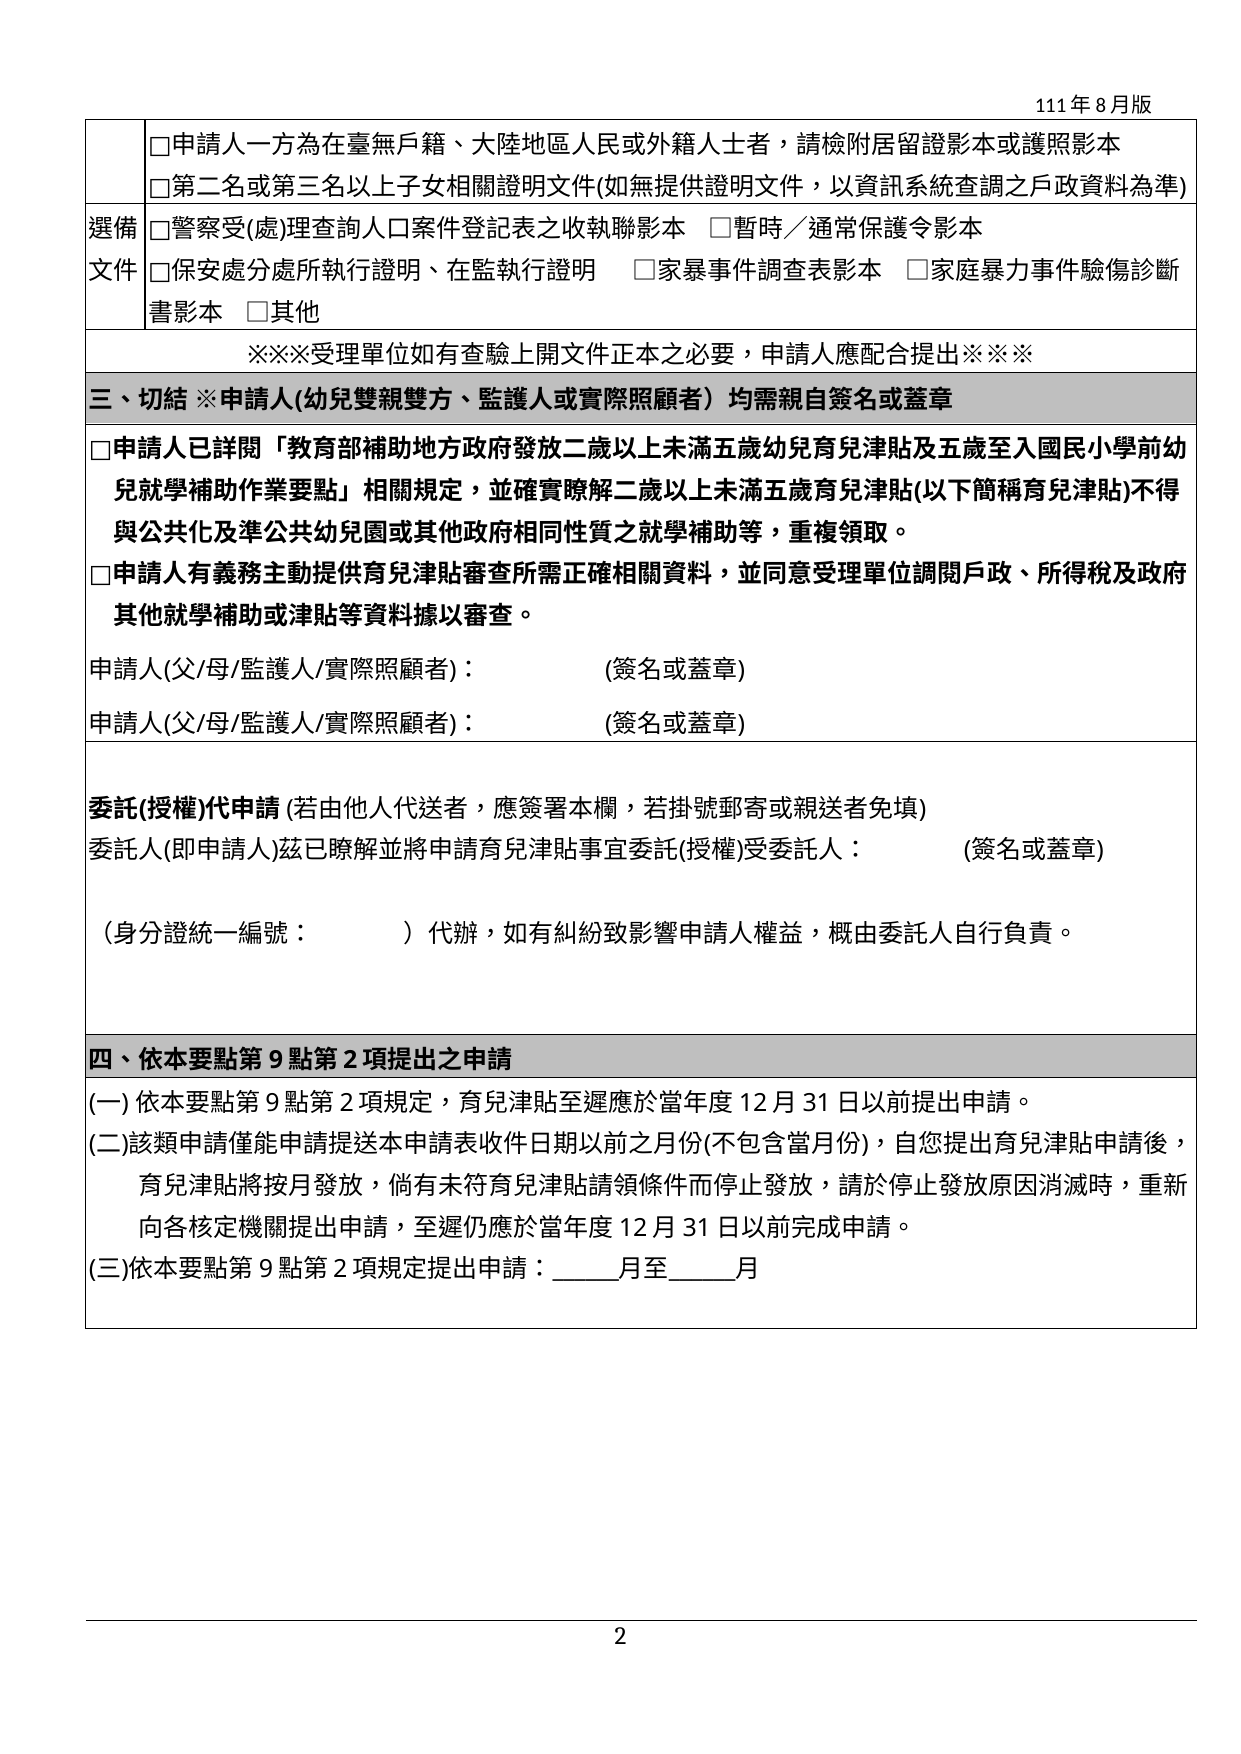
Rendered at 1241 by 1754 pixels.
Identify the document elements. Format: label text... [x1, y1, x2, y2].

table_cell (一) 依本要點第9點第2項規定，育兒津貼至遲應於當年度12月31日以前提出申請。 (二)該類申請僅能申請提送本申請表收件日期以前之月份(不包含當月份)，自您提出育兒津貼申請後，育兒津貼將按月發放，倘有未符育兒津貼請領條件而停止發放，請於停止發放原因消滅時，重新向各核定機關提出申請，至遲仍應於當年度12月31日以前完成申請。 (三)依本要點第9點第2項規定提出申請：______月至______月 [86, 1078, 1196, 1328]
table_cell 四、依本要點第9點第2項提出之申請 [86, 1035, 1196, 1077]
table_cell ※※※受理單位如有查驗上開文件正本之必要，申請人應配合提出※※※ [86, 330, 1196, 372]
table_cell [86, 120, 144, 203]
table_cell [86, 1329, 1197, 1620]
table_cell 三、切結 ※申請人(幼兒雙親雙方、監護人或實際照顧者）均需親自簽名或蓋章 [86, 373, 1196, 423]
table_cell 選備 文件 [86, 204, 144, 329]
table_cell □申請人已詳閱「教育部補助地方政府發放二歲以上未滿五歲幼兒育兒津貼及五歲至入國民小學前幼兒就學補助作業要點」相關規定，並確實瞭解二歲以上未滿五歲育兒津貼(以下簡稱育兒津貼)不得與公共化及準公共幼兒園或其他政府相同性質之就學補助等，重複領取。 □申請人有義務主動提供育兒津貼審查所需正確相關資料，並同意受理單位調閱戶政、所得稅及政府其他就學補助或津貼等資料據以審查。 申請人(父/母/監護人/實際照顧者)： (簽名或蓋章) 申請人(父/母/監護人/實際照顧者)： (簽名或蓋章) [86, 425, 1196, 741]
table_cell □警察受(處)理查詢人口案件登記表之收執聯影本 □暫時／通常保護令影本 □保安處分處所執行證明、在監執行證明 □家暴事件調查表影本 □家庭暴力事件驗傷診斷書影本 □其他 [146, 204, 1196, 329]
table_cell □申請人一方為在臺無戶籍、大陸地區人民或外籍人士者，請檢附居留證影本或護照影本 □第二名或第三名以上子女相關證明文件(如無提供證明文件，以資訊系統查調之戶政資料為準) [146, 120, 1196, 203]
table_cell 委託(授權)代申請 (若由他人代送者，應簽署本欄，若掛號郵寄或親送者免填) 委託人(即申請人)茲已瞭解並將申請育兒津貼事宜委託(授權)受委託人： (簽名或蓋章) （身分證統一編號： ）代辦，如有糾紛致影響申請人權益，概由委託人自行負責。 [86, 742, 1196, 1034]
